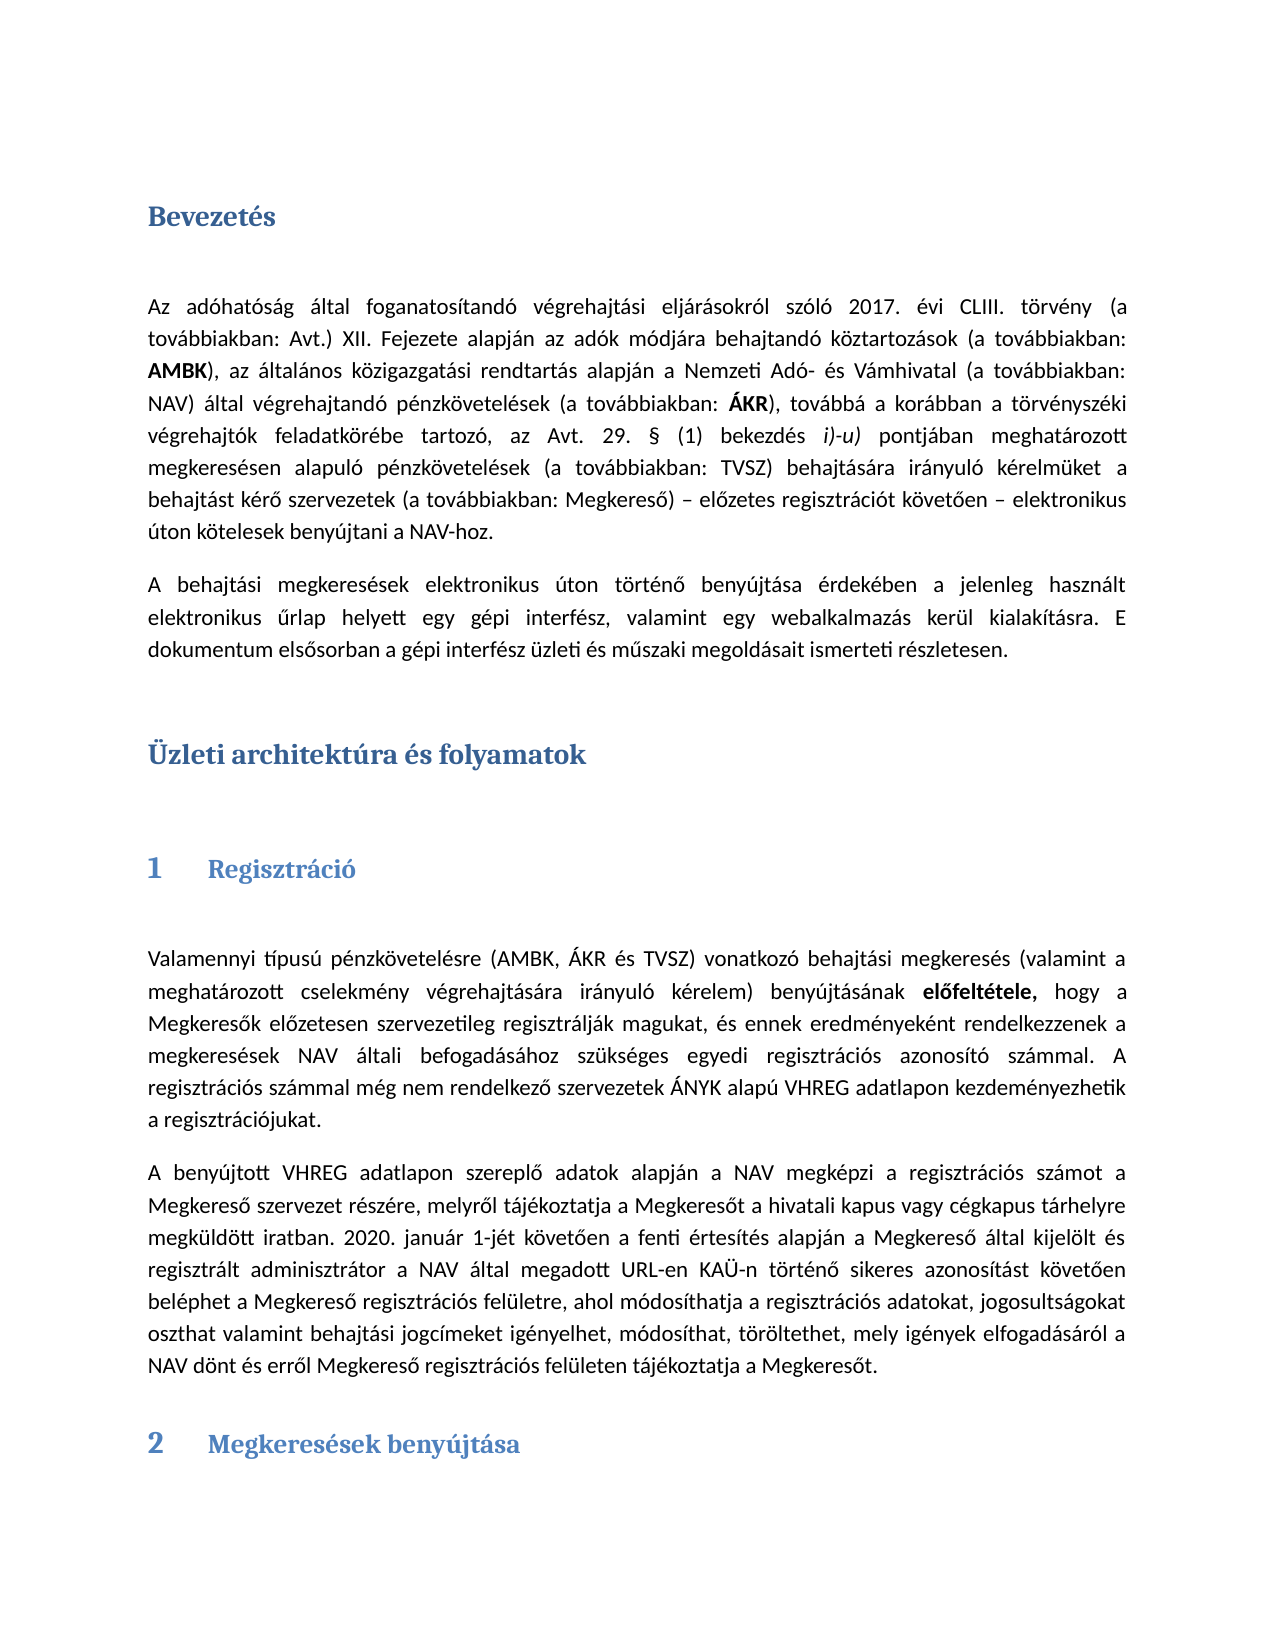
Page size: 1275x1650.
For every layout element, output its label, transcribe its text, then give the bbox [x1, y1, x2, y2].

text A behajtási megkeresések elektronikus úton történő benyújtása érdekében a jelenleg használt elektronikus űrlap helyett egy gépi interfész, valamint egy webalkalmazás kerül kialakításra. E dokumentum elsősorban a gépi interfész üzleti és műszaki megoldásait ismerteti részletesen. [148, 571, 1127, 663]
text Valamennyi típusú pénzkövetelésre (AMBK, ÁKR és TVSZ) vonatkozó behajtási megkeresés (valamint a meghatározott cselekmény végrehajtására irányuló kérelem) benyújtásának előfeltétele, hogy a Megkeresők előzetesen szervezetileg regisztrálják magukat, és ennek eredményeként rendelkezzenek a megkeresések NAV általi befogadásához szükséges egyedi regisztrációs azonosító számmal. A regisztrációs számmal még nem rendelkező szervezetek ÁNYK alapú VHREG adatlapon kezdeményezhetik a regisztrációjukat. [148, 944, 1127, 1133]
subtitle Regisztráció [148, 850, 1127, 886]
subtitle Bevezetés [148, 201, 1127, 234]
text A benyújtott VHREG adatlapon szereplő adatok alapján a NAV megképzi a regisztrációs számot a Megkereső szervezet részére, melyről tájékoztatja a Megkeresőt a hivatali kapus vagy cégkapus tárhelyre megküldött iratban. 2020. január 1-jét követően a fenti értesítés alapján a Megkereső által kijelölt és regisztrált adminisztrátor a NAV által megadott URL-en KAÜ-n történő sikeres azonosítást követően beléphet a Megkereső regisztrációs felületre, ahol módosíthatja a regisztrációs adatokat, jogosultságokat oszthat valamint behajtási jogcímeket igényelhet, módosíthat, töröltethet, mely igények elfogadásáról a NAV dönt és erről Megkereső regisztrációs felületen tájékoztatja a Megkeresőt. [148, 1158, 1127, 1380]
text Az adóhatóság által foganatosítandó végrehajtási eljárásokról szóló 2017. évi CLIII. törvény (a továbbiakban: Avt.) XII. Fejezete alapján az adók módjára behajtandó köztartozások (a továbbiakban: AMBK), az általános közigazgatási rendtartás alapján a Nemzeti Adó- és Vámhivatal (a továbbiakban: NAV) által végrehajtandó pénzkövetelések (a továbbiakban: ÁKR), továbbá a korábban a törvényszéki végrehajtók feladatkörébe tartozó, az Avt. 29. § (1) bekezdés i)-u) pontjában meghatározott megkeresésen alapuló pénzkövetelések (a továbbiakban: TVSZ) behajtására irányuló kérelmüket a behajtást kérő szervezetek (a továbbiakban: Megkereső) – előzetes regisztrációt követően – elektronikus úton kötelesek benyújtani a NAV-hoz. [148, 292, 1127, 546]
subtitle Üzleti architektúra és folyamatok [148, 738, 1127, 771]
subtitle Megkeresések benyújtása [148, 1426, 1127, 1461]
